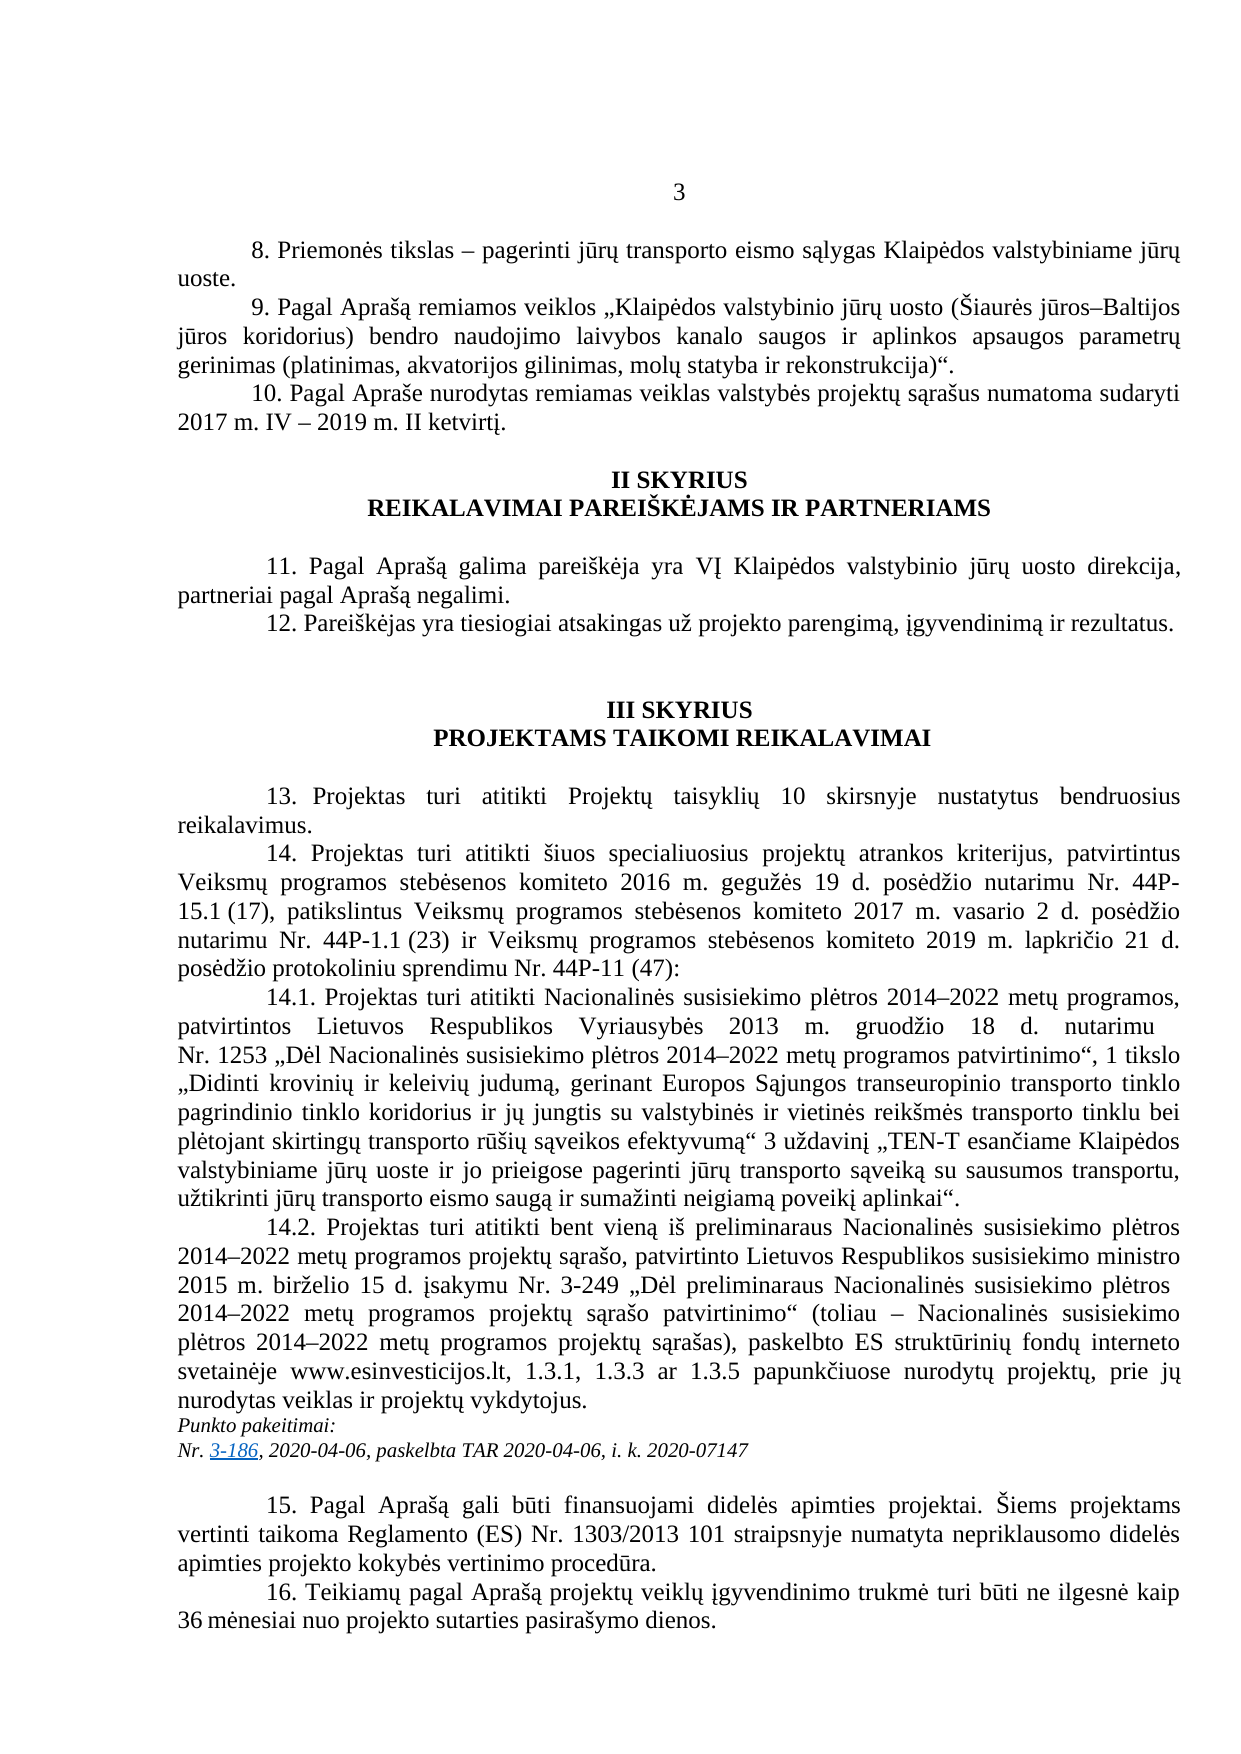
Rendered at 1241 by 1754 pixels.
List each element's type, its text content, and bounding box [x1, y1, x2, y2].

text 14.1. Projektas turi atitikti Nacionalinės susisiekimo plėtros 2014–2022 metų programos, patvirtintos Lietuvos Respublikos Vyriausybės 2013 m. gruodžio 18 d. nutarimu Nr. 1253 „Dėl Nacionalinės susisiekimo plėtros 2014–2022 metų programos patvirtinimo“, 1 tikslo „Didinti krovinių ir keleivių judumą, gerinant Europos Sąjungos transeuropinio transporto tinklo pagrindinio tinklo koridorius ir jų jungtis su valstybinės ir vietinės reikšmės transporto tinklu bei plėtojant skirtingų transporto rūšių sąveikos efektyvumą“ 3 uždavinį „TEN-T esančiame Klaipėdos valstybiniame jūrų uoste ir jo prieigose pagerinti jūrų transporto sąveiką su sausumos transportu, užtikrinti jūrų transporto eismo saugą ir sumažinti neigiamą poveikį aplinkai“. [177, 982, 1181, 1212]
text Punkto pakeitimai: [177, 1413, 1181, 1437]
text 14. Projektas turi atitikti šiuos specialiuosius projektų atrankos kriterijus, patvirtintus Veiksmų programos stebėsenos komiteto 2016 m. gegužės 19 d. posėdžio nutarimu Nr. 44P-15.1 (17), patikslintus Veiksmų programos stebėsenos komiteto 2017 m. vasario 2 d. posėdžio nutarimu Nr. 44P-1.1 (23) ir Veiksmų programos stebėsenos komiteto 2019 m. lapkričio 21 d. posėdžio protokoliniu sprendimu Nr. 44P-11 (47): [177, 838, 1181, 982]
text 11. Pagal Aprašą galima pareiškėja yra VĮ Klaipėdos valstybinio jūrų uosto direkcija, partneriai pagal Aprašą negalimi. [177, 551, 1181, 608]
text 14.2. Projektas turi atitikti bent vieną iš preliminaraus Nacionalinės susisiekimo plėtros 2014–2022 metų programos projektų sąrašo, patvirtinto Lietuvos Respublikos susisiekimo ministro 2015 m. birželio 15 d. įsakymu Nr. 3-249 „Dėl preliminaraus Nacionalinės susisiekimo plėtros 2014–2022 metų programos projektų sąrašo patvirtinimo“ (toliau – Nacionalinės susisiekimo plėtros 2014–2022 metų programos projektų sąrašas), paskelbto ES struktūrinių fondų interneto svetainėje www.esinvesticijos.lt, 1.3.1, 1.3.3 ar 1.3.5 papunkčiuose nurodytų projektų, prie jų nurodytas veiklas ir projektų vykdytojus. [177, 1212, 1181, 1413]
text 10. Pagal Apraše nurodytas remiamas veiklas valstybės projektų sąrašus numatoma sudaryti 2017 m. IV – 2019 m. II ketvirtį. [177, 378, 1181, 436]
text PROJEKTAMS TAIKOMI REIKALAVIMAI [177, 723, 1181, 752]
text 12. Pareiškėjas yra tiesiogiai atsakingas už projekto parengimą, įgyvendinimą ir rezultatus. [177, 608, 1181, 637]
text REIKALAVIMAI PAREIŠKĖJAMS IR PARTNERIAMS [177, 493, 1181, 522]
text II SKYRIUS [177, 465, 1181, 493]
text 13. Projektas turi atitikti Projektų taisyklių 10 skirsnyje nustatytus bendruosius reikalavimus. [177, 781, 1181, 838]
text 8. Priemonės tikslas – pagerinti jūrų transporto eismo sąlygas Klaipėdos valstybiniame jūrų uoste. [177, 235, 1181, 292]
text III SKYRIUS [177, 695, 1181, 723]
text Nr. 3-186, 2020-04-06, paskelbta TAR 2020-04-06, i. k. 2020-07147 [177, 1437, 1181, 1462]
text 9. Pagal Aprašą remiamos veiklos „Klaipėdos valstybinio jūrų uosto (Šiaurės jūros–Baltijos jūros koridorius) bendro naudojimo laivybos kanalo saugos ir aplinkos apsaugos parametrų gerinimas (platinimas, akvatorijos gilinimas, molų statyba ir rekonstrukcija)“. [177, 292, 1181, 378]
text 16. Teikiamų pagal Aprašą projektų veiklų įgyvendinimo trukmė turi būti ne ilgesnė kaip 36 mėnesiai nuo projekto sutarties pasirašymo dienos. [177, 1577, 1181, 1634]
text 15. Pagal Aprašą gali būti finansuojami didelės apimties projektai. Šiems projektams vertinti taikoma Reglamento (ES) Nr. 1303/2013 101 straipsnyje numatyta nepriklausomo didelės apimties projekto kokybės vertinimo procedūra. [177, 1490, 1181, 1577]
